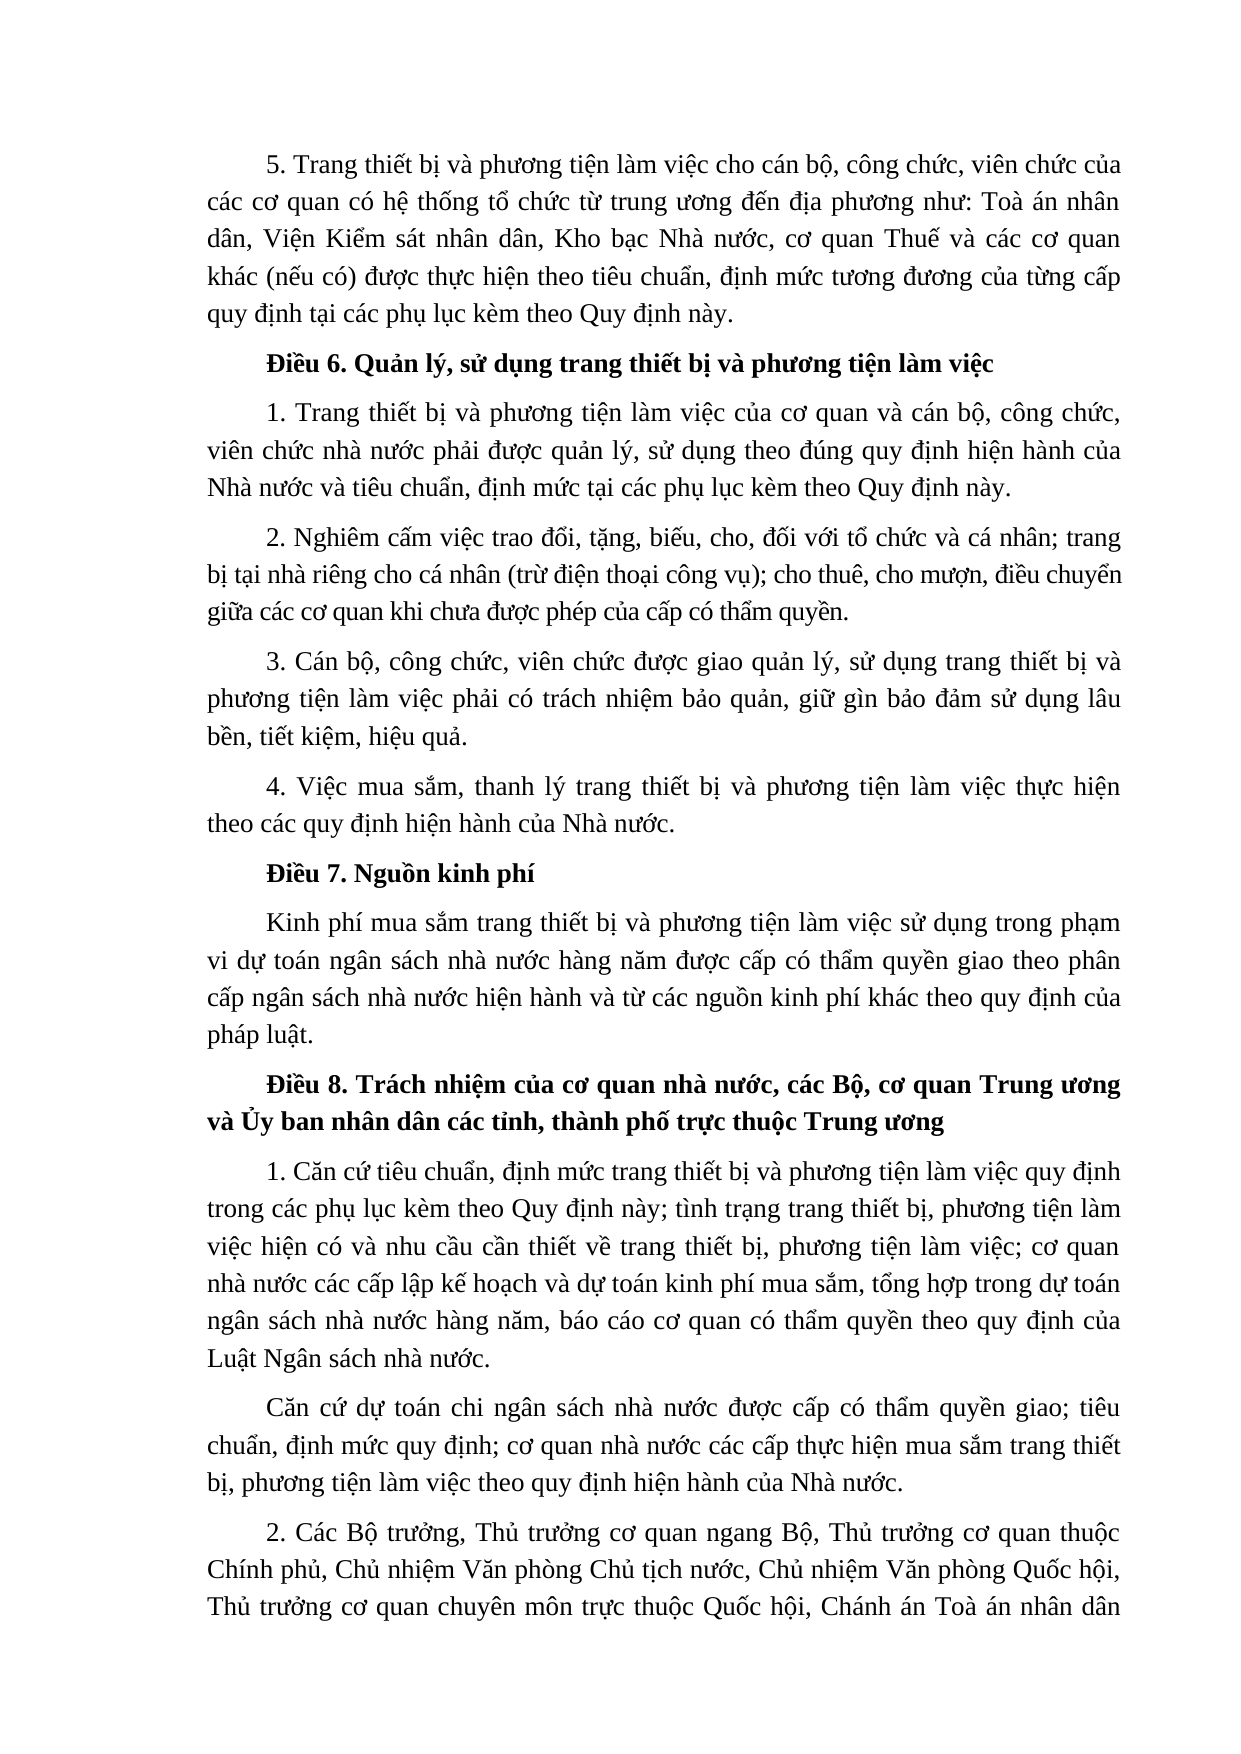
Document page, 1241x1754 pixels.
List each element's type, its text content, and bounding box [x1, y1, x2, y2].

text Điều 6. Quản lý, sử dụng trang thiết bị và phương tiện làm việc [207, 347, 1122, 378]
text Điều 8. Trách nhiệm của cơ quan nhà nước, các Bộ, cơ quan Trung ương và Ủy ban nhân dân các tỉnh, thành phố trực thuộc Trung ương [207, 1068, 1122, 1137]
text 2. Các Bộ trưởng, Thủ trưởng cơ quan ngang Bộ, Thủ trưởng cơ quan thuộc Chính phủ, Chủ nhiệm Văn phòng Chủ tịch nước, Chủ nhiệm Văn phòng Quốc hội, Thủ trưởng cơ quan chuyên môn trực thuộc Quốc hội, Chánh án Toà án nhân dân [207, 1516, 1122, 1622]
text 1. Trang thiết bị và phương tiện làm việc của cơ quan và cán bộ, công chức, viên chức nhà nước phải được quản lý, sử dụng theo đúng quy định hiện hành của Nhà nước và tiêu chuẩn, định mức tại các phụ lục kèm theo Quy định này. [207, 396, 1122, 502]
text 5. Trang thiết bị và phương tiện làm việc cho cán bộ, công chức, viên chức của các cơ quan có hệ thống tổ chức từ trung ương đến địa phương như: Toà án nhân dân, Viện Kiểm sát nhân dân, Kho bạc Nhà nước, cơ quan Thuế và các cơ quan khác (nếu có) được thực hiện theo tiêu chuẩn, định mức tương đương của từng cấp quy định tại các phụ lục kèm theo Quy định này. [207, 148, 1122, 328]
text 2. Nghiêm cấm việc trao đổi, tặng, biếu, cho, đối với tổ chức và cá nhân; trang bị tại nhà riêng cho cá nhân (trừ điện thoại công vụ); cho thuê, cho mượn, điều chuyển giữa các cơ quan khi chưa được phép của cấp có thẩm quyền. [207, 521, 1122, 627]
text Điều 7. Nguồn kinh phí [207, 857, 1122, 888]
text 3. Cán bộ, công chức, viên chức được giao quản lý, sử dụng trang thiết bị và phương tiện làm việc phải có trách nhiệm bảo quản, giữ gìn bảo đảm sử dụng lâu bền, tiết kiệm, hiệu quả. [207, 645, 1122, 751]
text 4. Việc mua sắm, thanh lý trang thiết bị và phương tiện làm việc thực hiện theo các quy định hiện hành của Nhà nước. [207, 769, 1122, 838]
text Kinh phí mua sắm trang thiết bị và phương tiện làm việc sử dụng trong phạm vi dự toán ngân sách nhà nước hàng năm được cấp có thẩm quyền giao theo phân cấp ngân sách nhà nước hiện hành và từ các nguồn kinh phí khác theo quy định của pháp luật. [207, 906, 1122, 1049]
text Căn cứ dự toán chi ngân sách nhà nước được cấp có thẩm quyền giao; tiêu chuẩn, định mức quy định; cơ quan nhà nước các cấp thực hiện mua sắm trang thiết bị, phương tiện làm việc theo quy định hiện hành của Nhà nước. [207, 1391, 1122, 1497]
text 1. Căn cứ tiêu chuẩn, định mức trang thiết bị và phương tiện làm việc quy định trong các phụ lục kèm theo Quy định này; tình trạng trang thiết bị, phương tiện làm việc hiện có và nhu cầu cần thiết về trang thiết bị, phương tiện làm việc; cơ quan nhà nước các cấp lập kế hoạch và dự toán kinh phí mua sắm, tổng hợp trong dự toán ngân sách nhà nước hàng năm, báo cáo cơ quan có thẩm quyền theo quy định của Luật Ngân sách nhà nước. [207, 1155, 1122, 1373]
